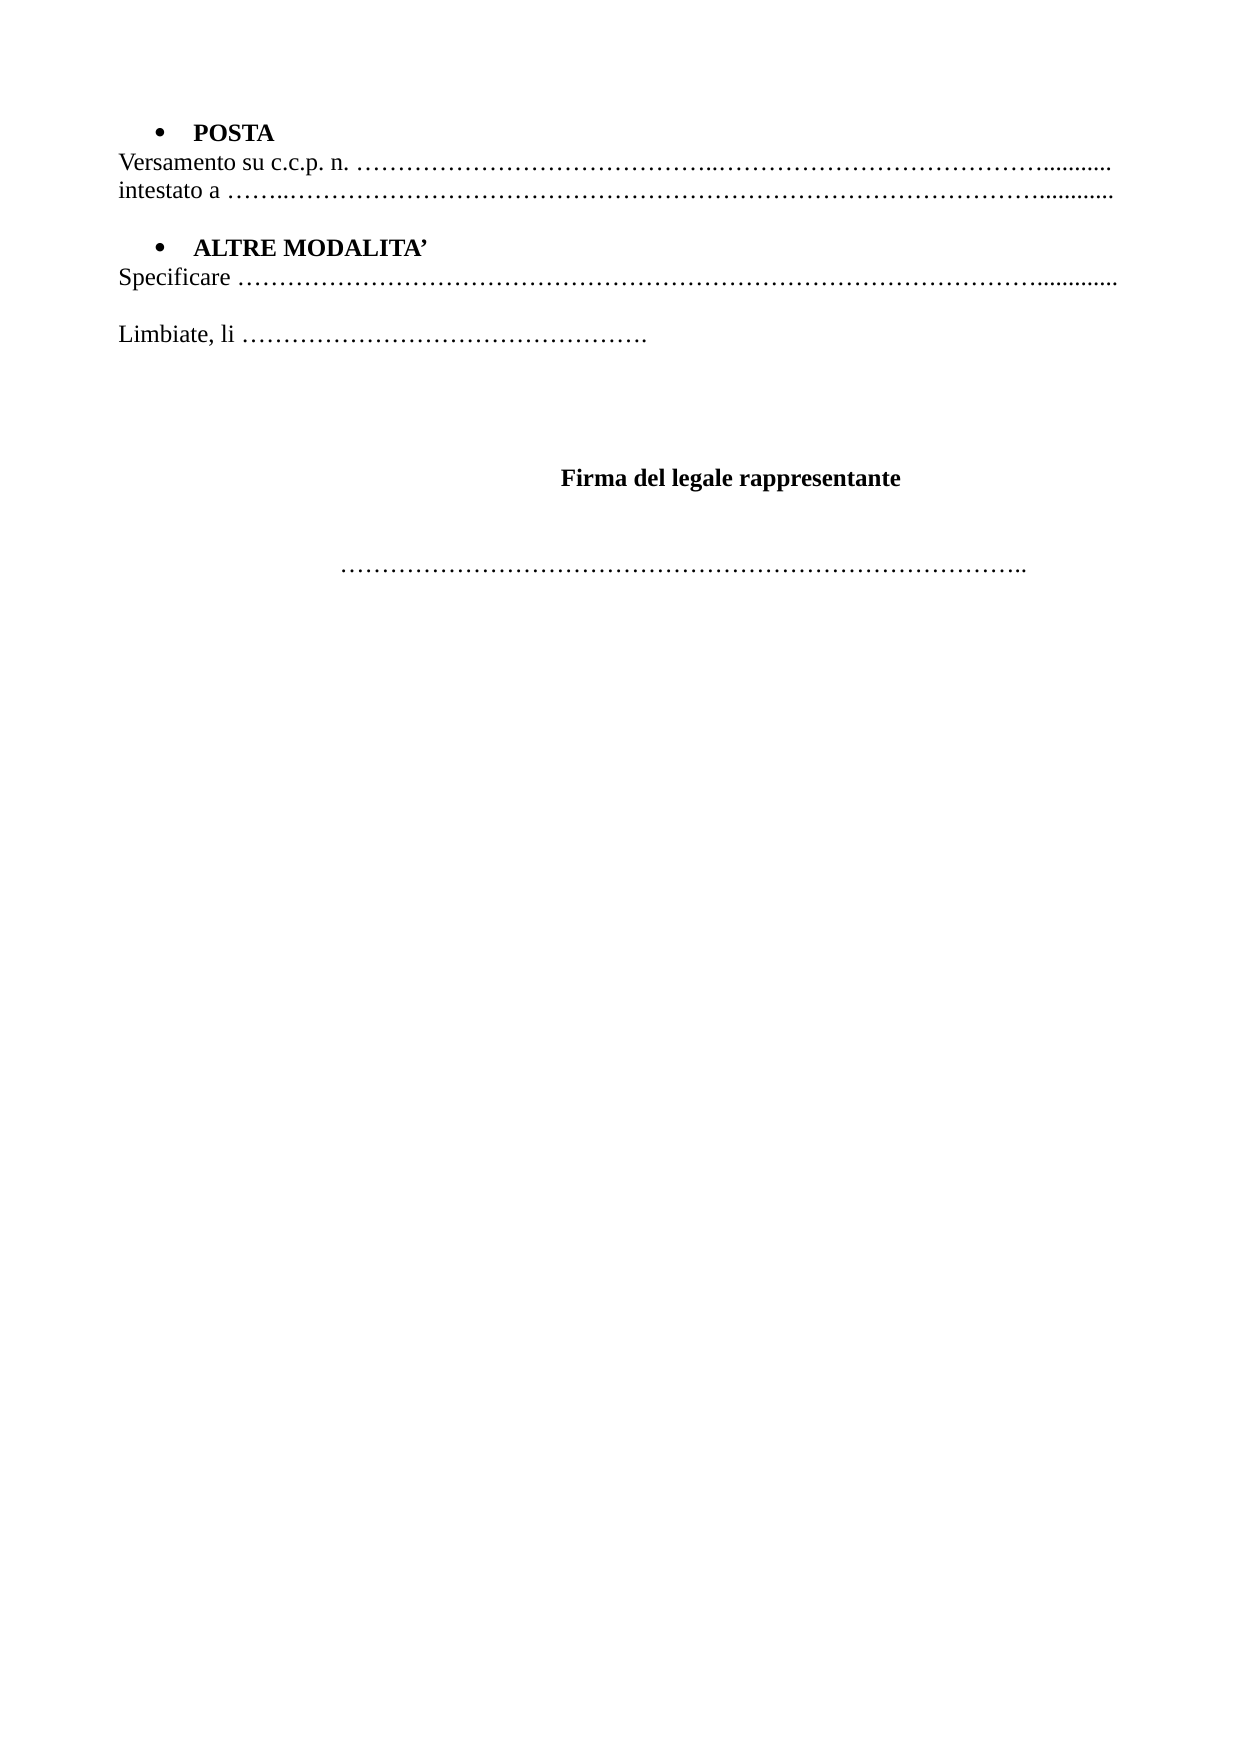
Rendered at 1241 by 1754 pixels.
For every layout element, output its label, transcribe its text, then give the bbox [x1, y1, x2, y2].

text Specificare ……………………………………………………………………………………............. [118, 262, 1122, 291]
text intestato a ……..………………………………………………………………………………............ [118, 176, 1122, 204]
text Limbiate, li …………………………………………. [118, 319, 1122, 348]
list POSTA [156, 118, 1122, 147]
text Versamento su c.c.p. n. ……………………………………..…………………………………........... [118, 147, 1122, 176]
text Firma del legale rappresentante [487, 463, 1122, 492]
list ALTRE MODALITA’ [156, 233, 1122, 262]
text ……………………………………………………………………….. [339, 521, 1122, 578]
